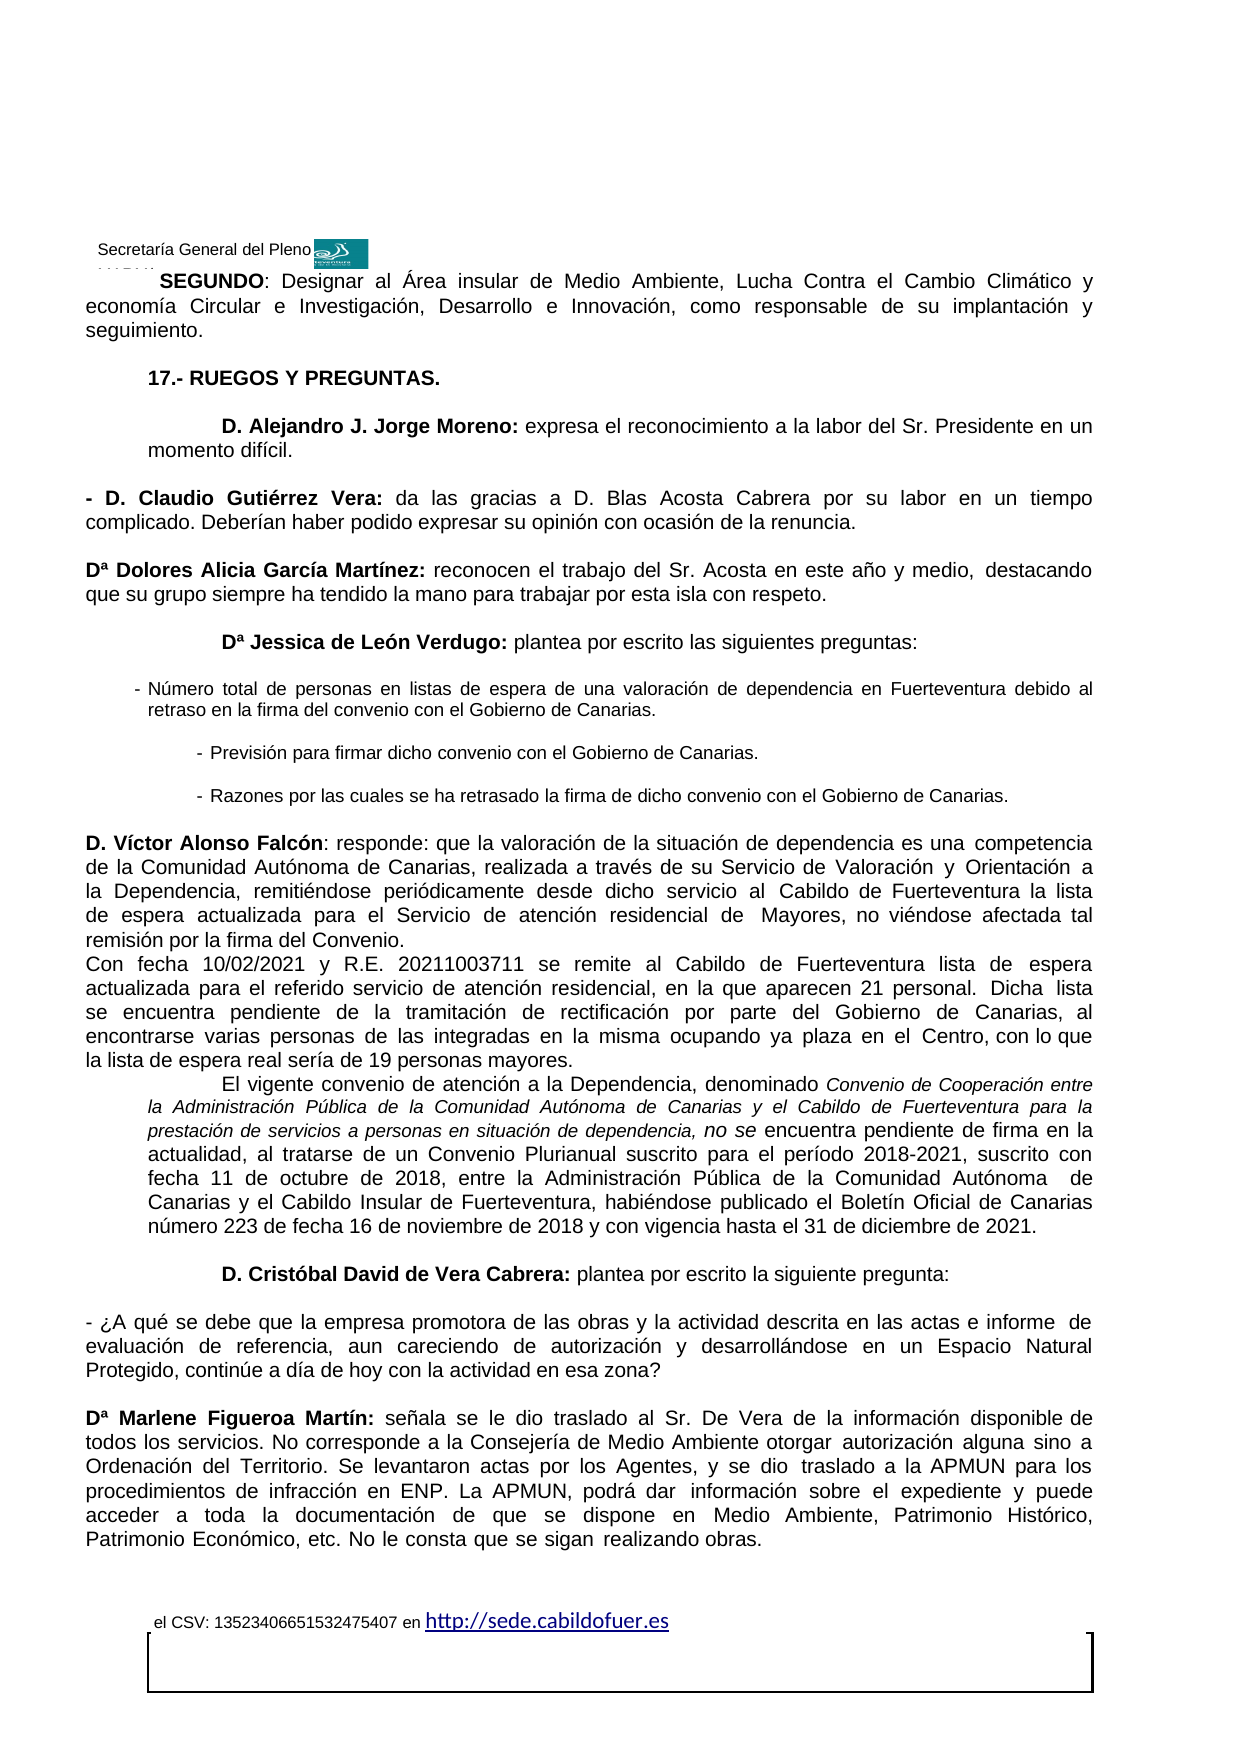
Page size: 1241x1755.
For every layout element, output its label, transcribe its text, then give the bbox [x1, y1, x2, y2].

list Número total de personas en listas de espera de una valoración de dependencia en Fuerteventura debido al retraso en la firma del convenio con el Gobierno de Canarias. [134, 677, 1093, 721]
picture [314, 239, 369, 269]
list Previsión para firmar dicho convenio con el Gobierno de Canarias. [196, 742, 1107, 764]
text Con fecha 10/02/2021 y R.E. 20211003711 se remite al Cabildo de Fuerteventura lista de espera actualizada para el referido servicio de atención residencial, en la que aparecen 21 personal. Dicha lista se encuentra pendiente de la tramitación de rectificación por parte del Gobierno de Canarias, al encontrarse varias personas de las integradas en la misma ocupando ya plaza en el Centro, con lo que la lista de espera real sería de 19 personas mayores. [85, 951, 1093, 1072]
text El vigente convenio de atención a la Dependencia, denominado Convenio de Cooperación entre la Administración Pública de la Comunidad Autónoma de Canarias y el Cabildo de Fuerteventura para la prestación de servicios a personas en situación de dependencia, no se encuentra pendiente de firma en la actualidad, al tratarse de un Convenio Plurianual suscrito para el período 2018-2021, suscrito con fecha 11 de octubre de 2018, entre la Administración Pública de la Comunidad Autónoma de Canarias y el Cabildo Insular de Fuerteventura, habiéndose publicado el Boletín Oficial de Canarias número 223 de fecha 16 de noviembre de 2018 y con vigencia hasta el 31 de diciembre de 2021. [148, 1072, 1093, 1238]
text - ¿A qué se debe que la empresa promotora de las obras y la actividad descrita en las actas e informe de evaluación de referencia, aun careciendo de autorización y desarrollándose en un Espacio Natural Protegido, continúe a día de hoy con la actividad en esa zona? [85, 1310, 1093, 1382]
list Razones por las cuales se ha retrasado la firma de dicho convenio con el Gobierno de Canarias. [196, 785, 1107, 807]
text Dª Dolores Alicia García Martínez: reconocen el trabajo del Sr. Acosta en este año y medio, destacando que su grupo siempre ha tendido la mano para trabajar por esta isla con respeto. [85, 557, 1093, 606]
text D. Cristóbal David de Vera Cabrera: plantea por escrito la siguiente pregunta: [221, 1262, 1107, 1286]
subtitle 17.- RUEGOS Y PREGUNTAS. [148, 366, 1107, 389]
text Dª Jessica de León Verdugo: plantea por escrito las siguientes preguntas: [221, 629, 1107, 653]
text - D. Claudio Gutiérrez Vera: da las gracias a D. Blas Acosta Cabrera por su labor en un tiempo complicado. Deberían haber podido expresar su opinión con ocasión de la renuncia. [85, 486, 1093, 534]
text SEGUNDO: Designar al Área insular de Medio Ambiente, Lucha Contra el Cambio Climático y economía Circular e Investigación, Desarrollo e Innovación, como responsable de su implantación y seguimiento. [85, 269, 1093, 342]
text D. Víctor Alonso Falcón: responde: que la valoración de la situación de dependencia es una competencia de la Comunidad Autónoma de Canarias, realizada a través de su Servicio de Valoración y Orientación a la Dependencia, remitiéndose periódicamente desde dicho servicio al Cabildo de Fuerteventura la lista de espera actualizada para el Servicio de atención residencial de Mayores, no viéndose afectada tal remisión por la firma del Convenio. [85, 831, 1093, 951]
text Dª Marlene Figueroa Martín: señala se le dio traslado al Sr. De Vera de la información disponible de todos los servicios. No corresponde a la Consejería de Medio Ambiente otorgar autorización alguna sino a Ordenación del Territorio. Se levantaron actas por los Agentes, y se dio traslado a la APMUN para los procedimientos de infracción en ENP. La APMUN, podrá dar información sobre el expediente y puede acceder a toda la documentación de que se dispone en Medio Ambiente, Patrimonio Histórico, Patrimonio Económico, etc. No le consta que se sigan realizando obras. [85, 1406, 1093, 1551]
text D. Alejandro J. Jorge Moreno: expresa el reconocimiento a la labor del Sr. Presidente en un momento difícil. [148, 413, 1093, 462]
